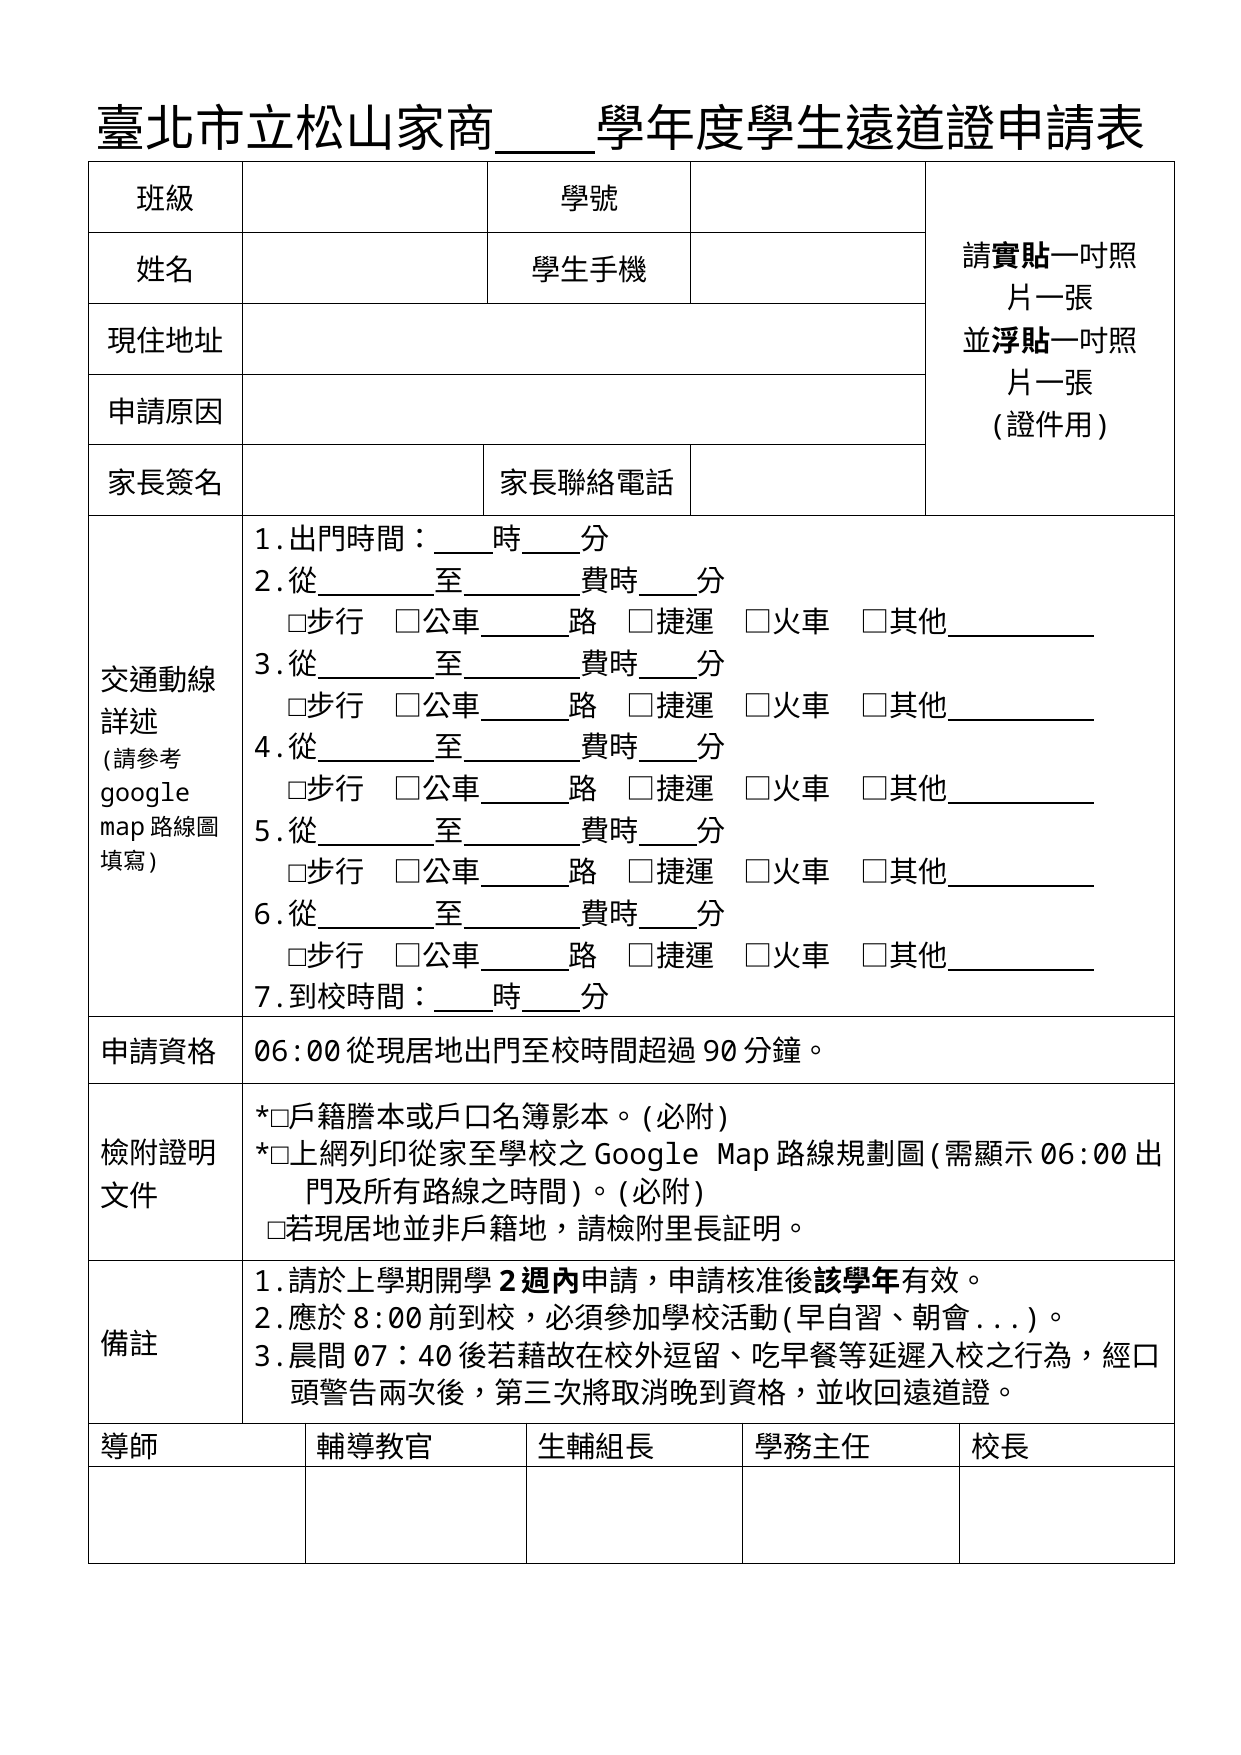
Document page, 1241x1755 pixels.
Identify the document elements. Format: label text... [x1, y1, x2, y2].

table_cell [691, 233, 925, 303]
table_cell [243, 304, 925, 373]
table_header 學號 [488, 162, 690, 232]
table_cell 學務主任 [743, 1424, 959, 1466]
table_cell [243, 233, 487, 303]
text 臺北市立松山家商 學年度學生遠道證申請表 [89, 89, 1152, 161]
table_cell 1.請於上學期開學2週內申請，申請核准後該學年有效。 2.應於8:00前到校，必須參加學校活動(早自習、朝會...)。 3.晨間07：40後若藉故在校外逗留、吃早餐等延遲入校之行為，經口頭警告兩次後，第三次將取消晚到資格，並收回遠道證。 [243, 1261, 1174, 1422]
table_cell 家長聯絡電話 [484, 445, 690, 515]
table_cell [306, 1467, 526, 1563]
table_cell 交通動線詳述 (請參考google map路線圖填寫) [89, 516, 242, 1016]
table_cell 申請原因 [89, 375, 242, 444]
table_cell [527, 1467, 742, 1563]
table_cell 姓名 [89, 233, 242, 303]
table_cell *□戶籍謄本或戶口名簿影本。(必附) *□上網列印從家至學校之Google Map路線規劃圖(需顯示06:00出門及所有路線之時間)。(必附) □若現居地並非戶籍地，請檢附里長証明。 [243, 1084, 1174, 1260]
table_cell 導師 [89, 1424, 305, 1466]
table_header [691, 162, 925, 232]
table_cell [243, 445, 483, 515]
table_cell [743, 1467, 959, 1563]
table_cell [960, 1467, 1174, 1563]
table_cell [243, 375, 925, 444]
table_cell 1.出門時間： 時 分 2.從 至 費時 分 □步行 □公車 路 □捷運 □火車 □其他 3.從 至 費時 分 □步行 □公車 路 □捷運 □火車 □其他 4.從 至 費時 分 □步行 □公車 路 □捷運 □火車 □其他 5.從 至 費時 分 □步行 □公車 路 □捷運 □火車 □其他 6.從 至 費時 分 □步行 □公車 路 □捷運 □火車 □其他 7.到校時間： 時 分 [243, 516, 1174, 1016]
table_cell 備註 [89, 1261, 242, 1422]
table_cell 06:00從現居地出門至校時間超過90分鐘。 [243, 1017, 1174, 1083]
table_cell [89, 1467, 305, 1563]
table_cell 生輔組長 [527, 1424, 742, 1466]
table_cell 申請資格 [89, 1017, 242, 1083]
table_header [243, 162, 487, 232]
table_cell 檢附證明文件 [89, 1084, 242, 1260]
table_cell [691, 445, 925, 515]
table_header 班級 [89, 162, 242, 232]
table_cell 現住地址 [89, 304, 242, 373]
table_cell 學生手機 [488, 233, 690, 303]
table_header 請實貼一吋照片一張 並浮貼一吋照片一張 (證件用) [926, 162, 1174, 515]
table_cell 輔導教官 [306, 1424, 526, 1466]
table_cell 家長簽名 [89, 445, 242, 515]
table_cell 校長 [960, 1424, 1174, 1466]
